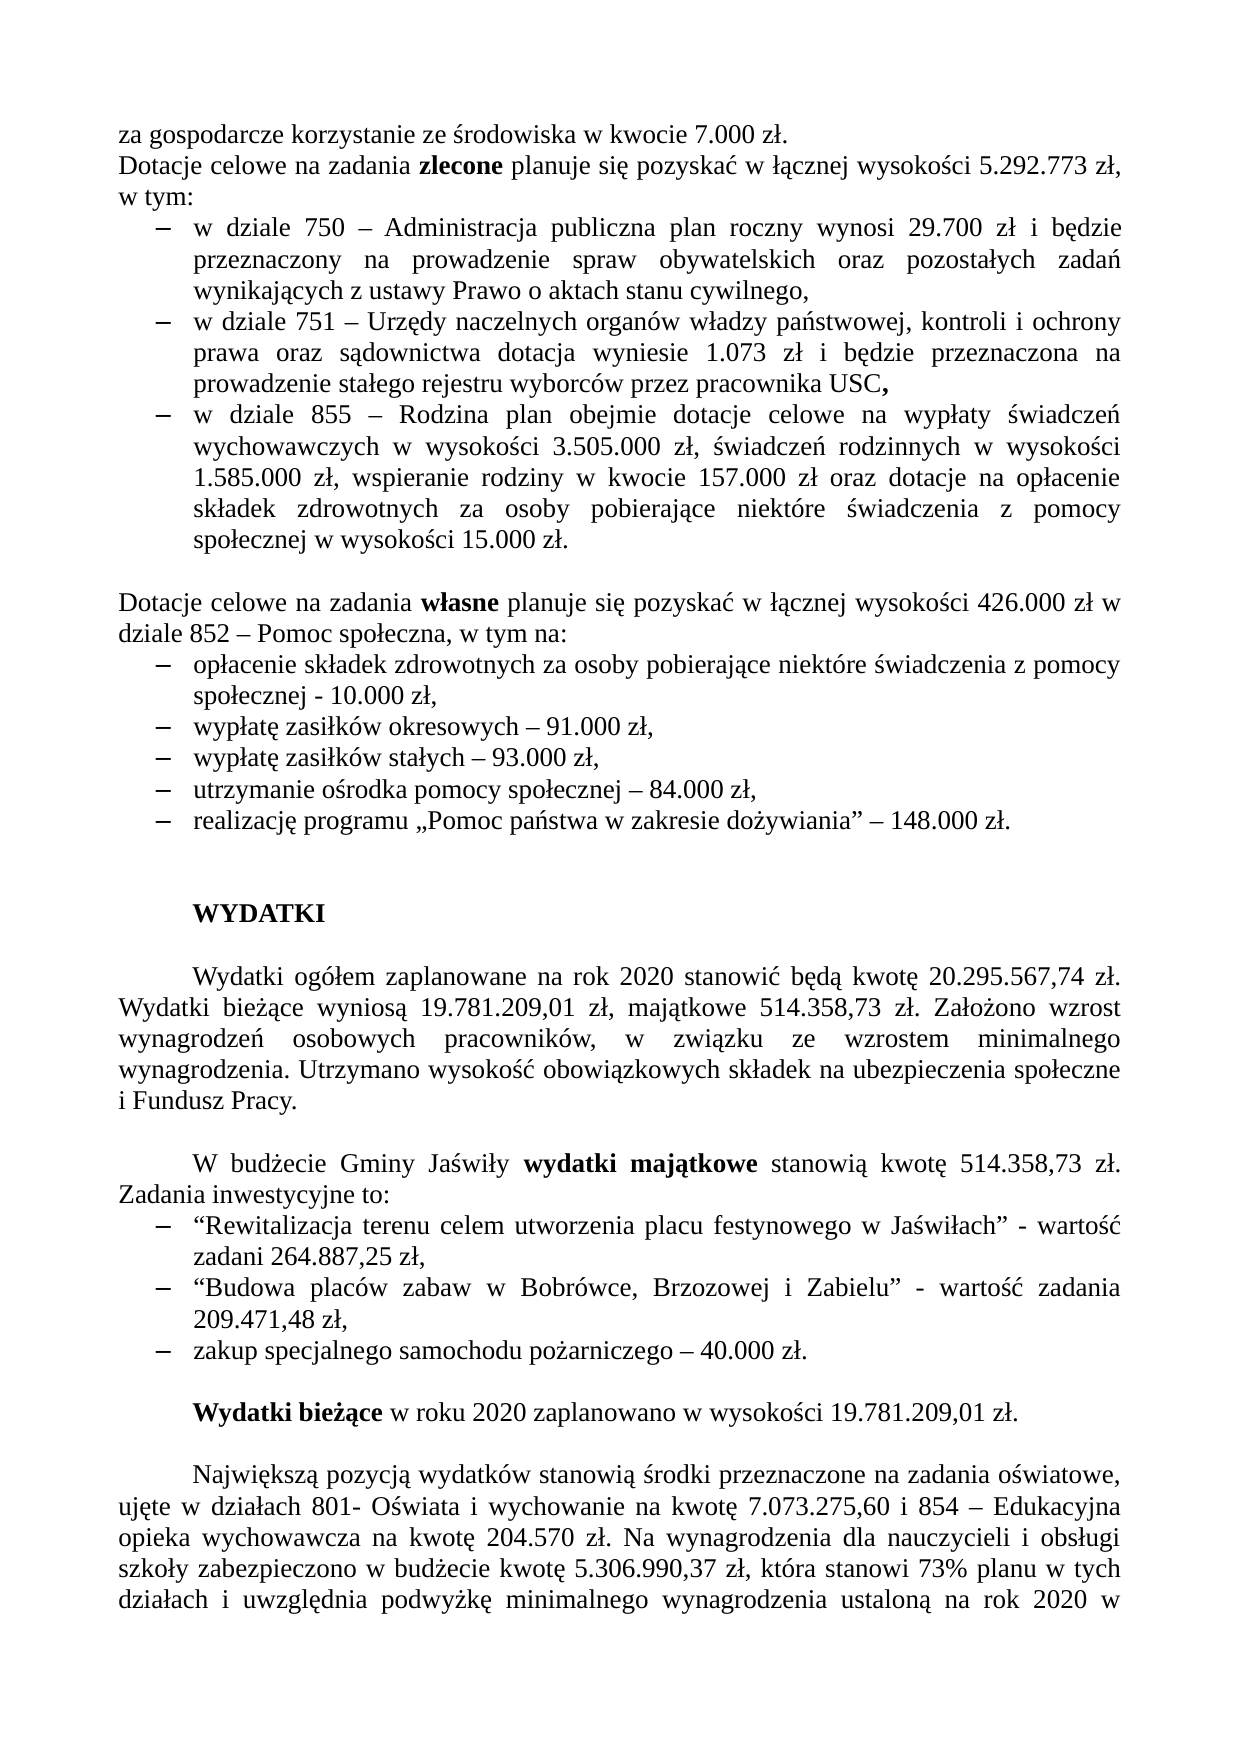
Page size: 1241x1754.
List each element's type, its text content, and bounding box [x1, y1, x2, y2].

text Dotacje celowe na zadania zlecone planuje się pozyskać w łącznej wysokości 5.292.773 zł, w tym: [118, 149, 1122, 212]
list zakup specjalnego samochodu pożarniczego – 40.000 zł. [156, 1334, 1122, 1365]
text W budżecie Gminy Jaświły wydatki majątkowe stanowią kwotę 514.358,73 zł. Zadania inwestycyjne to: [118, 1147, 1122, 1209]
text za gospodarcze korzystanie ze środowiska w kwocie 7.000 zł. [118, 118, 1122, 149]
text WYDATKI [118, 898, 1122, 929]
list opłacenie składek zdrowotnych za osoby pobierające niektóre świadczenia z pomocy społecznej - 10.000 zł, [156, 648, 1122, 710]
text Największą pozycją wydatków stanowią środki przeznaczone na zadania oświatowe, ujęte w działach 801- Oświata i wychowanie na kwotę 7.073.275,60 i 854 – Edukacyjna opieka wychowawcza na kwotę 204.570 zł. Na wynagrodzenia dla nauczycieli i obsługi szkoły zabezpieczono w budżecie kwotę 5.306.990,37 zł, która stanowi 73% planu w tych działach i uwzględnia podwyżkę minimalnego wynagrodzenia ustaloną na rok 2020 w [118, 1458, 1122, 1614]
list wypłatę zasiłków okresowych – 91.000 zł, [156, 710, 1122, 742]
list “Budowa placów zabaw w Bobrówce, Brzozowej i Zabielu” - wartość zadania 209.471,48 zł, [156, 1271, 1122, 1334]
list realizację programu „Pomoc państwa w zakresie dożywiania” – 148.000 zł. [156, 804, 1122, 835]
list wypłatę zasiłków stałych – 93.000 zł, [156, 742, 1122, 773]
list w dziale 750 – Administracja publiczna plan roczny wynosi 29.700 zł i będzie przeznaczony na prowadzenie spraw obywatelskich oraz pozostałych zadań wynikających z ustawy Prawo o aktach stanu cywilnego, [156, 212, 1122, 305]
list w dziale 751 – Urzędy naczelnych organów władzy państwowej, kontroli i ochrony prawa oraz sądownictwa dotacja wyniesie 1.073 zł i będzie przeznaczona na prowadzenie stałego rejestru wyborców przez pracownika USC, [156, 305, 1122, 399]
list “Rewitalizacja terenu celem utworzenia placu festynowego w Jaświłach” - wartość zadani 264.887,25 zł, [156, 1209, 1122, 1271]
text Dotacje celowe na zadania własne planuje się pozyskać w łącznej wysokości 426.000 zł w dziale 852 – Pomoc społeczna, w tym na: [118, 586, 1122, 648]
list w dziale 855 – Rodzina plan obejmie dotacje celowe na wypłaty świadczeń wychowawczych w wysokości 3.505.000 zł, świadczeń rodzinnych w wysokości 1.585.000 zł, wspieranie rodziny w kwocie 157.000 zł oraz dotacje na opłacenie składek zdrowotnych za osoby pobierające niektóre świadczenia z pomocy społecznej w wysokości 15.000 zł. [156, 399, 1122, 554]
text Wydatki ogółem zaplanowane na rok 2020 stanowić będą kwotę 20.295.567,74 zł. Wydatki bieżące wyniosą 19.781.209,01 zł, majątkowe 514.358,73 zł. Założono wzrost wynagrodzeń osobowych pracowników, w związku ze wzrostem minimalnego wynagrodzenia. Utrzymano wysokość obowiązkowych składek na ubezpieczenia społeczne i Fundusz Pracy. [118, 960, 1122, 1116]
list utrzymanie ośrodka pomocy społecznej – 84.000 zł, [156, 773, 1122, 804]
text Wydatki bieżące w roku 2020 zaplanowano w wysokości 19.781.209,01 zł. [118, 1396, 1122, 1427]
